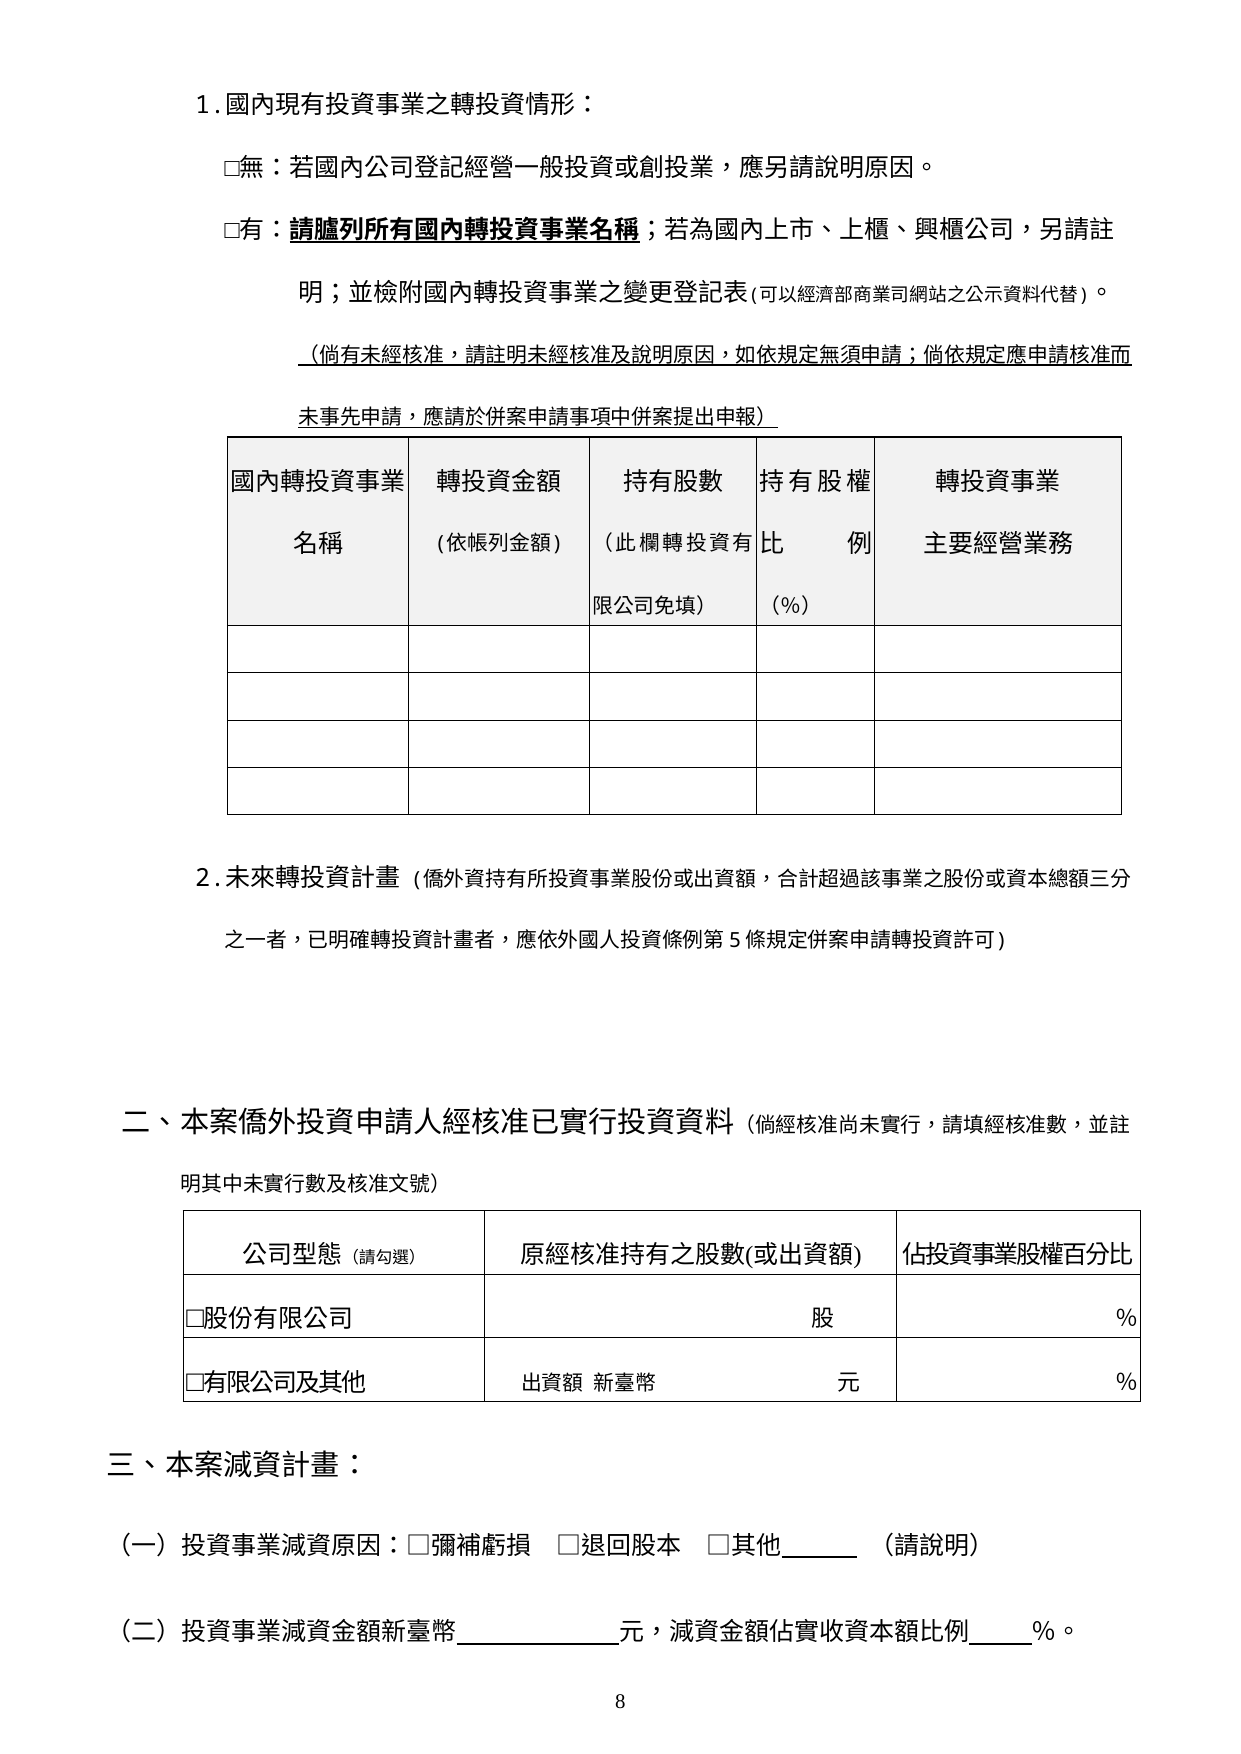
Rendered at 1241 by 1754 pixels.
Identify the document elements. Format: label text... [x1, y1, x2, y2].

table_cell [228, 768, 408, 814]
text 1.國內現有投資事業之轉投資情形： [106, 61, 1134, 124]
text 2.未來轉投資計畫 (僑外資持有所投資事業股份或出資額，合計超過該事業之股份或資本總額三分之一者，已明確轉投資計畫者，應依外國人投資條例第5條規定併案申請轉投資許可) [195, 834, 1134, 959]
table_cell □股份有限公司 [184, 1275, 484, 1337]
table_header 佔投資事業股權百分比 [897, 1211, 1140, 1274]
table_cell [590, 626, 756, 672]
table_cell [590, 721, 756, 767]
table_header 轉投資金額 (依帳列金額) [409, 438, 589, 625]
table_cell [875, 626, 1121, 672]
table_cell 股 [485, 1275, 896, 1337]
table_header 國內轉投資事業名稱 [228, 438, 408, 625]
table_cell [409, 673, 589, 719]
text （一）投資事業減資原因：□彌補虧損 □退回股本 □其他 （請說明） [106, 1502, 1134, 1564]
table_cell [228, 721, 408, 767]
text □無：若國內公司登記經營一般投資或創投業，應另請說明原因。 [106, 124, 1134, 186]
table_cell [590, 673, 756, 719]
text 三、本案減資計畫： [106, 1421, 1134, 1483]
table_cell [757, 626, 874, 672]
table_cell □有限公司及其他 [184, 1338, 484, 1401]
table_cell [875, 673, 1121, 719]
table_cell ％ [897, 1338, 1140, 1401]
table_header 轉投資事業 主要經營業務 [875, 438, 1121, 625]
table_cell [875, 768, 1121, 814]
table_header 公司型態（請勾選） [184, 1211, 484, 1274]
table_cell [228, 673, 408, 719]
text □有：請臚列所有國內轉投資事業名稱；若為國內上市、上櫃、興櫃公司，另請註明；並檢附國內轉投資事業之變更登記表(可以經濟部商業司網站之公示資料代替)。（倘有未經核准，請註明未經核准及說明原因，如依規定無須申請；倘依規定應申請核准而未事先申請，應請於併案申請事項中併案提出申報） [224, 186, 1134, 436]
table_cell [228, 626, 408, 672]
table_cell [409, 721, 589, 767]
table_cell [409, 768, 589, 814]
table_header 持有股權比例（％） [757, 438, 874, 625]
table_cell [757, 768, 874, 814]
table_cell [590, 768, 756, 814]
table_header 持有股數 （此欄轉投資有限公司免填） [590, 438, 756, 625]
table_cell [757, 721, 874, 767]
table_cell ％ [897, 1275, 1140, 1337]
table_cell [409, 626, 589, 672]
text 二、本案僑外投資申請人經核准已實行投資資料（倘經核准尚未實行，請填經核准數，並註明其中未實行數及核准文號） [121, 1078, 1134, 1203]
table_cell [875, 721, 1121, 767]
table_header 原經核准持有之股數(或出資額) [485, 1211, 896, 1274]
table_cell 出資額 新臺幣 元 [485, 1338, 896, 1401]
table_cell [757, 673, 874, 719]
text （二）投資事業減資金額新臺幣 元，減資金額佔實收資本額比例 ％。 [106, 1588, 1134, 1651]
